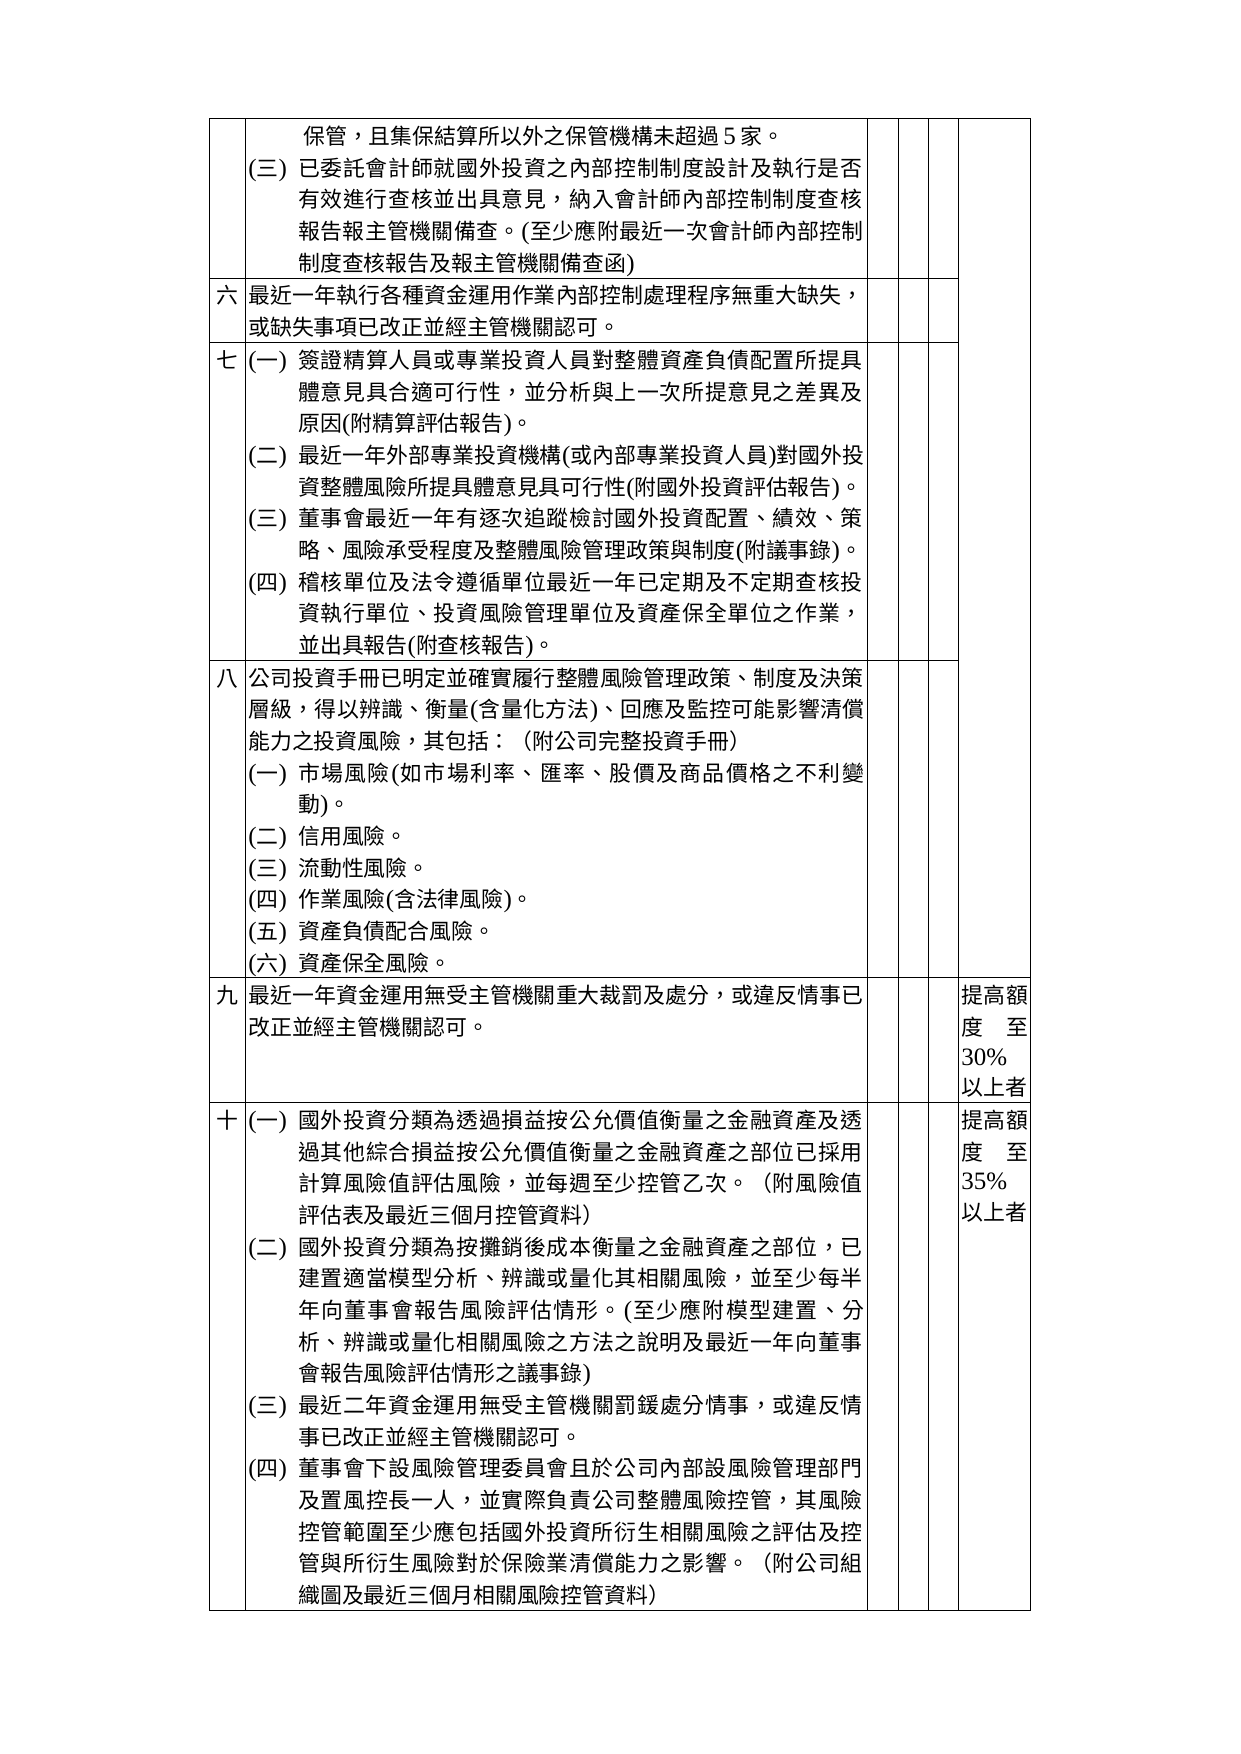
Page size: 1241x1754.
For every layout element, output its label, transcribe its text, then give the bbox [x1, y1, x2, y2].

table_cell 保管，且集保結算所以外之保管機構未超過5家。 已委託會計師就國外投資之內部控制制度設計及執行是否有效進行查核並出具意見，納入會計師內部控制制度查核報告報主管機關備查。(至少應附最近一次會計師內部控制制度查核報告及報主管機關備查函) [246, 119, 867, 277]
table_cell [899, 279, 928, 342]
table_cell [210, 119, 245, 277]
table_cell 提高額度至30%以上者 [959, 978, 1030, 1102]
table_cell [868, 279, 898, 342]
table_cell 簽證精算人員或專業投資人員對整體資產負債配置所提具體意見具合適可行性，並分析與上一次所提意見之差異及原因(附精算評估報告)。 最近一年外部專業投資機構(或內部專業投資人員)對國外投資整體風險所提具體意見具可行性(附國外投資評估報告)。 董事會最近一年有逐次追蹤檢討國外投資配置、績效、策略、風險承受程度及整體風險管理政策與制度(附議事錄)。 稽核單位及法令遵循單位最近一年已定期及不定期查核投資執行單位、投資風險管理單位及資產保全單位之作業，並出具報告(附查核報告)。 [246, 343, 867, 659]
table_cell [899, 119, 928, 277]
table_cell 七 [210, 343, 245, 659]
table_cell [899, 978, 928, 1102]
table_cell [868, 343, 898, 659]
table_cell [868, 119, 898, 277]
table_cell [929, 1103, 958, 1610]
table_cell [899, 1103, 928, 1610]
table_cell 最近一年執行各種資金運用作業內部控制處理程序無重大缺失，或缺失事項已改正並經主管機關認可。 [246, 279, 867, 342]
table_cell [899, 343, 928, 659]
table_cell 六 [210, 279, 245, 342]
table_cell 十 [210, 1103, 245, 1610]
table_cell [929, 978, 958, 1102]
table_cell [929, 661, 958, 977]
table_cell [929, 119, 958, 277]
table_cell [868, 1103, 898, 1610]
table_cell [899, 661, 928, 977]
table_cell [929, 343, 958, 659]
table_cell 最近一年資金運用無受主管機關重大裁罰及處分，或違反情事已改正並經主管機關認可。 [246, 978, 867, 1102]
table_cell 提高額度至35%以上者 [959, 1103, 1030, 1610]
table_cell 國外投資分類為透過損益按公允價值衡量之金融資產及透過其他綜合損益按公允價值衡量之金融資產之部位已採用計算風險值評估風險，並每週至少控管乙次。（附風險值評估表及最近三個月控管資料） 國外投資分類為按攤銷後成本衡量之金融資產之部位，已建置適當模型分析、辨識或量化其相關風險，並至少每半年向董事會報告風險評估情形。(至少應附模型建置、分析、辨識或量化相關風險之方法之說明及最近一年向董事會報告風險評估情形之議事錄) 最近二年資金運用無受主管機關罰鍰處分情事，或違反情事已改正並經主管機關認可。 董事會下設風險管理委員會且於公司內部設風險管理部門及置風控長一人，並實際負責公司整體風險控管，其風險控管範圍至少應包括國外投資所衍生相關風險之評估及控管與所衍生風險對於保險業清償能力之影響。（附公司組織圖及最近三個月相關風險控管資料） [246, 1103, 867, 1610]
table_cell 八 [210, 661, 245, 977]
table_cell 九 [210, 978, 245, 1102]
table_cell [868, 978, 898, 1102]
table_cell [868, 661, 898, 977]
table_cell 公司投資手冊已明定並確實履行整體風險管理政策、制度及決策層級，得以辨識、衡量(含量化方法)、回應及監控可能影響清償能力之投資風險，其包括：（附公司完整投資手冊） 市場風險(如市場利率、匯率、股價及商品價格之不利變動)。 信用風險。 流動性風險。 作業風險(含法律風險)。 資產負債配合風險。 資產保全風險。 [246, 661, 867, 977]
table_cell [929, 279, 958, 342]
